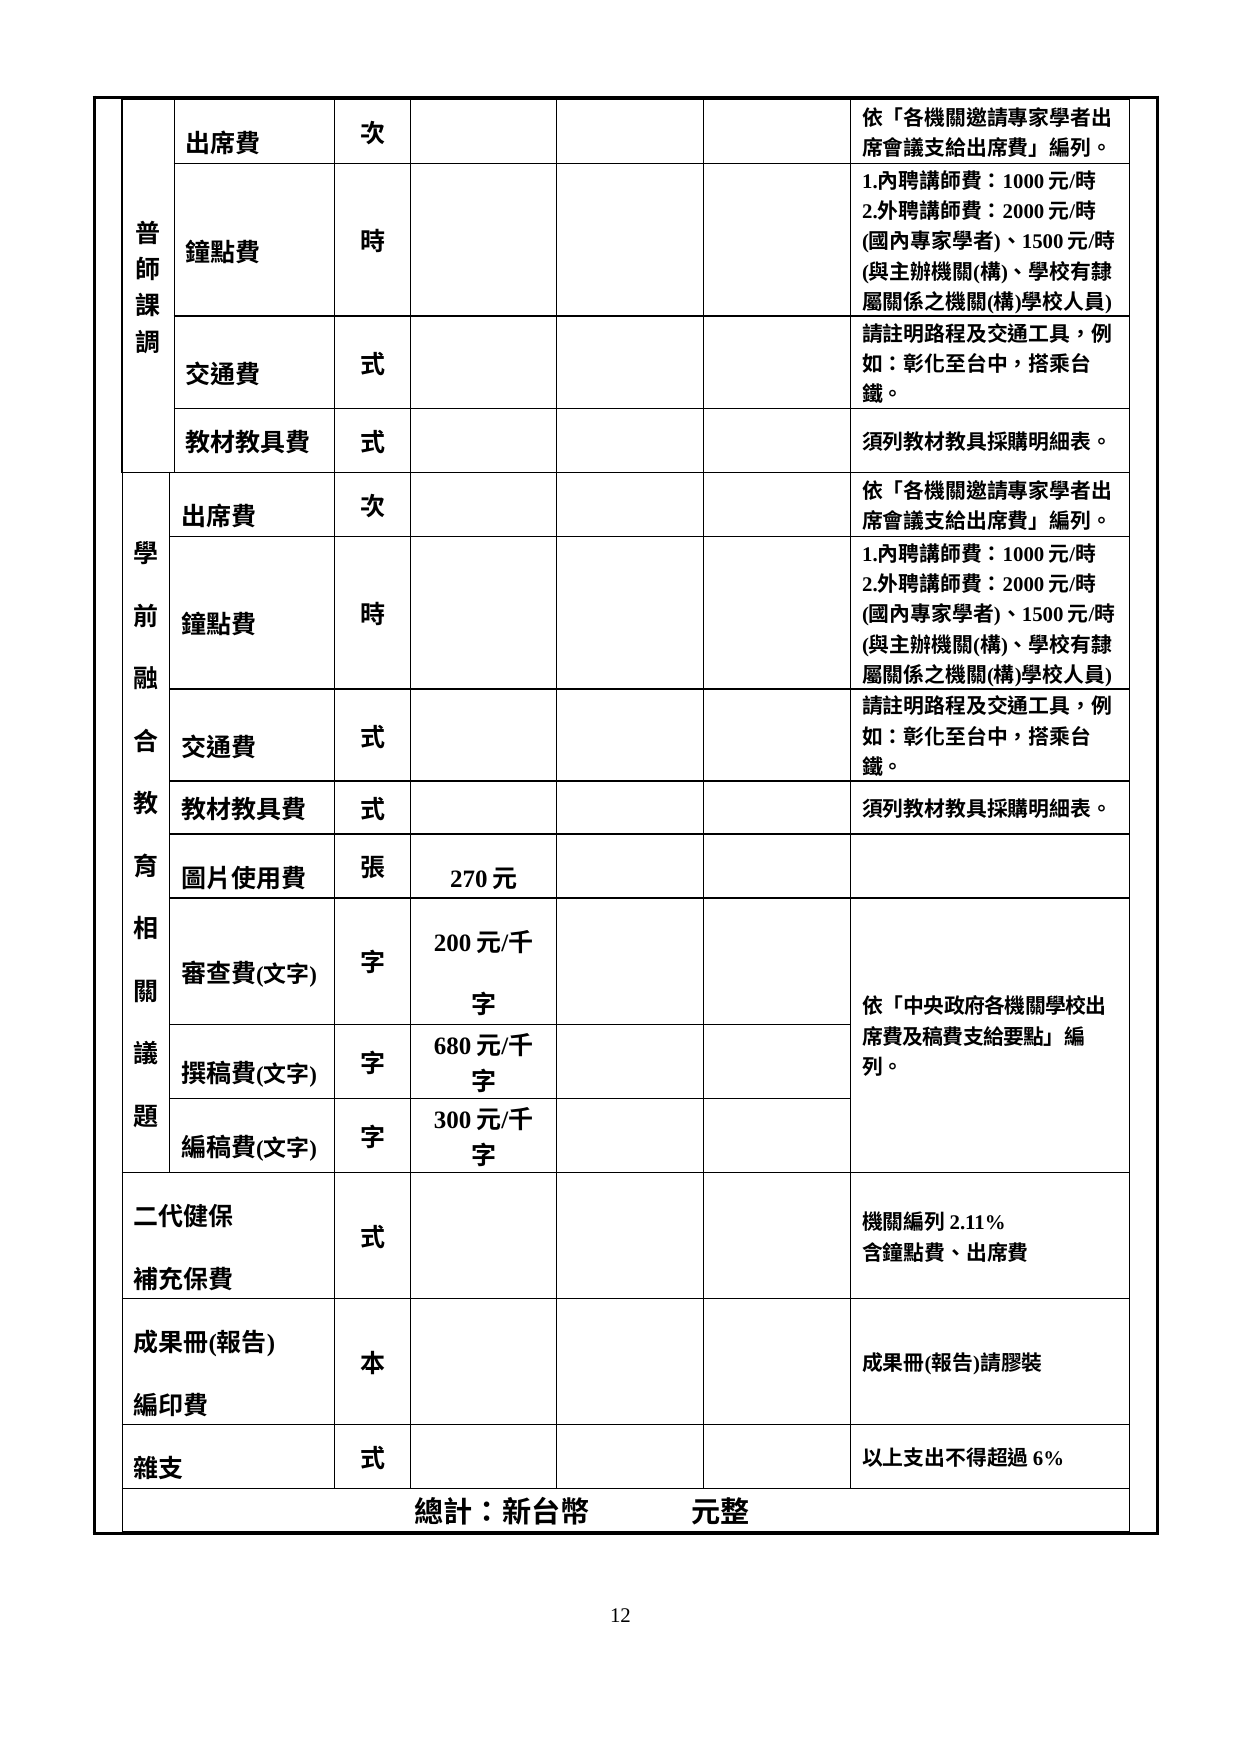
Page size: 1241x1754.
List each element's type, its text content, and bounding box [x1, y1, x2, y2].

table_cell 時 [335, 164, 410, 315]
table_cell [411, 690, 556, 780]
table_cell 式 [335, 409, 410, 472]
table_cell [411, 100, 556, 163]
table_cell 撰稿費(文字) [170, 1025, 334, 1098]
table_cell 依「各機關邀請專家學者出席會議支給出席費」編列。 [851, 473, 1129, 536]
table_cell 1.內聘講師費：1000元/時 2.外聘講師費：2000元/時(國內專家學者)、1500元/時(與主辦機關(構)、學校有隸屬關係之機關(構)學校人員) [851, 164, 1129, 315]
table_cell [411, 409, 556, 472]
table_cell 總計：新台幣 元整 [123, 1489, 1129, 1531]
table_cell [557, 1099, 703, 1172]
table_cell [704, 1425, 850, 1488]
table_cell 出席費 [170, 473, 334, 536]
table_cell [704, 473, 850, 536]
table_cell [1130, 99, 1156, 1532]
table_cell [557, 164, 703, 315]
table_cell [704, 100, 850, 163]
table_cell 審查費(文字) [170, 899, 334, 1023]
table_cell 式 [335, 782, 410, 833]
table_cell 式 [335, 1425, 410, 1488]
table_cell 編稿費(文字) [170, 1099, 334, 1172]
table_cell 字 [335, 1099, 410, 1172]
table_cell 成果冊(報告) 編印費 [123, 1299, 334, 1424]
table_cell [704, 782, 850, 833]
table_cell 次 [335, 473, 410, 536]
table_cell [704, 537, 850, 688]
table_cell 交通費 [175, 317, 334, 407]
table_cell [704, 317, 850, 407]
table_cell 圖片使用費 [170, 835, 334, 897]
table_cell [557, 409, 703, 472]
table_cell 須列教材教具採購明細表。 [851, 782, 1129, 833]
table_cell [704, 1099, 850, 1172]
table_cell [557, 782, 703, 833]
table_cell 交通費 [170, 690, 334, 780]
table_cell 270元 [411, 835, 556, 897]
table_cell 字 [335, 899, 410, 1023]
table_cell [411, 1173, 556, 1298]
table_cell [411, 782, 556, 833]
table_cell 式 [335, 690, 410, 780]
table_cell 式 [335, 1173, 410, 1298]
table_cell [557, 317, 703, 407]
table_cell [557, 690, 703, 780]
table_cell [411, 537, 556, 688]
table_cell 鐘點費 [175, 164, 334, 315]
table_cell [704, 164, 850, 315]
table_cell 學前融合教育相關議題 [123, 473, 169, 1172]
table_cell 200元/千字 [411, 899, 556, 1023]
table_cell 1.內聘講師費：1000元/時 2.外聘講師費：2000元/時(國內專家學者)、1500元/時(與主辦機關(構)、學校有隸屬關係之機關(構)學校人員) [851, 537, 1129, 688]
table_cell [704, 409, 850, 472]
table_cell 時 [335, 537, 410, 688]
table_cell [704, 899, 850, 1023]
table_cell [83, 96, 93, 1532]
table_cell 教材教具費 [175, 409, 334, 472]
table_cell [557, 1025, 703, 1098]
table_cell 須列教材教具採購明細表。 [851, 409, 1129, 472]
table_cell 普師課調 [123, 100, 174, 472]
table_cell 依「中央政府各機關學校出席費及稿費支給要點」編列。 [851, 899, 1129, 1172]
table_cell [557, 100, 703, 163]
table_cell [411, 1425, 556, 1488]
table_cell [411, 1299, 556, 1424]
table_cell 二代健保 補充保費 [123, 1173, 334, 1298]
table_cell [411, 473, 556, 536]
table_cell 請註明路程及交通工具，例如：彰化至台中，搭乘台鐵。 [851, 317, 1129, 407]
table_cell [557, 1425, 703, 1488]
table_cell [704, 1299, 850, 1424]
table_cell [557, 835, 703, 897]
table_cell [411, 164, 556, 315]
table_cell 教材教具費 [170, 782, 334, 833]
table_cell 機關編列2.11% 含鐘點費、出席費 [851, 1173, 1129, 1298]
table_cell [704, 690, 850, 780]
table_cell 300元/千字 [411, 1099, 556, 1172]
table_cell 次 [335, 100, 410, 163]
table_cell 出席費 [175, 100, 334, 163]
table_cell [96, 99, 122, 1532]
table_cell 雜支 [123, 1425, 334, 1488]
table_cell 成果冊(報告)請膠裝 [851, 1299, 1129, 1424]
table_cell [704, 1173, 850, 1298]
table_cell 鐘點費 [170, 537, 334, 688]
table_cell 張 [335, 835, 410, 897]
table_cell [557, 1299, 703, 1424]
table_cell [411, 317, 556, 407]
table_cell [851, 835, 1129, 897]
table_cell [704, 835, 850, 897]
table_cell 本 [335, 1299, 410, 1424]
table_cell [557, 537, 703, 688]
table_cell 字 [335, 1025, 410, 1098]
table_cell 680元/千字 [411, 1025, 556, 1098]
table_cell 依「各機關邀請專家學者出席會議支給出席費」編列。 [851, 100, 1129, 163]
table_cell [557, 473, 703, 536]
table_cell [557, 1173, 703, 1298]
table_cell 以上支出不得超過6% [851, 1425, 1129, 1488]
table_cell [704, 1025, 850, 1098]
table_cell 請註明路程及交通工具，例如：彰化至台中，搭乘台鐵。 [851, 690, 1129, 780]
table_cell [557, 899, 703, 1023]
table_cell 式 [335, 317, 410, 407]
